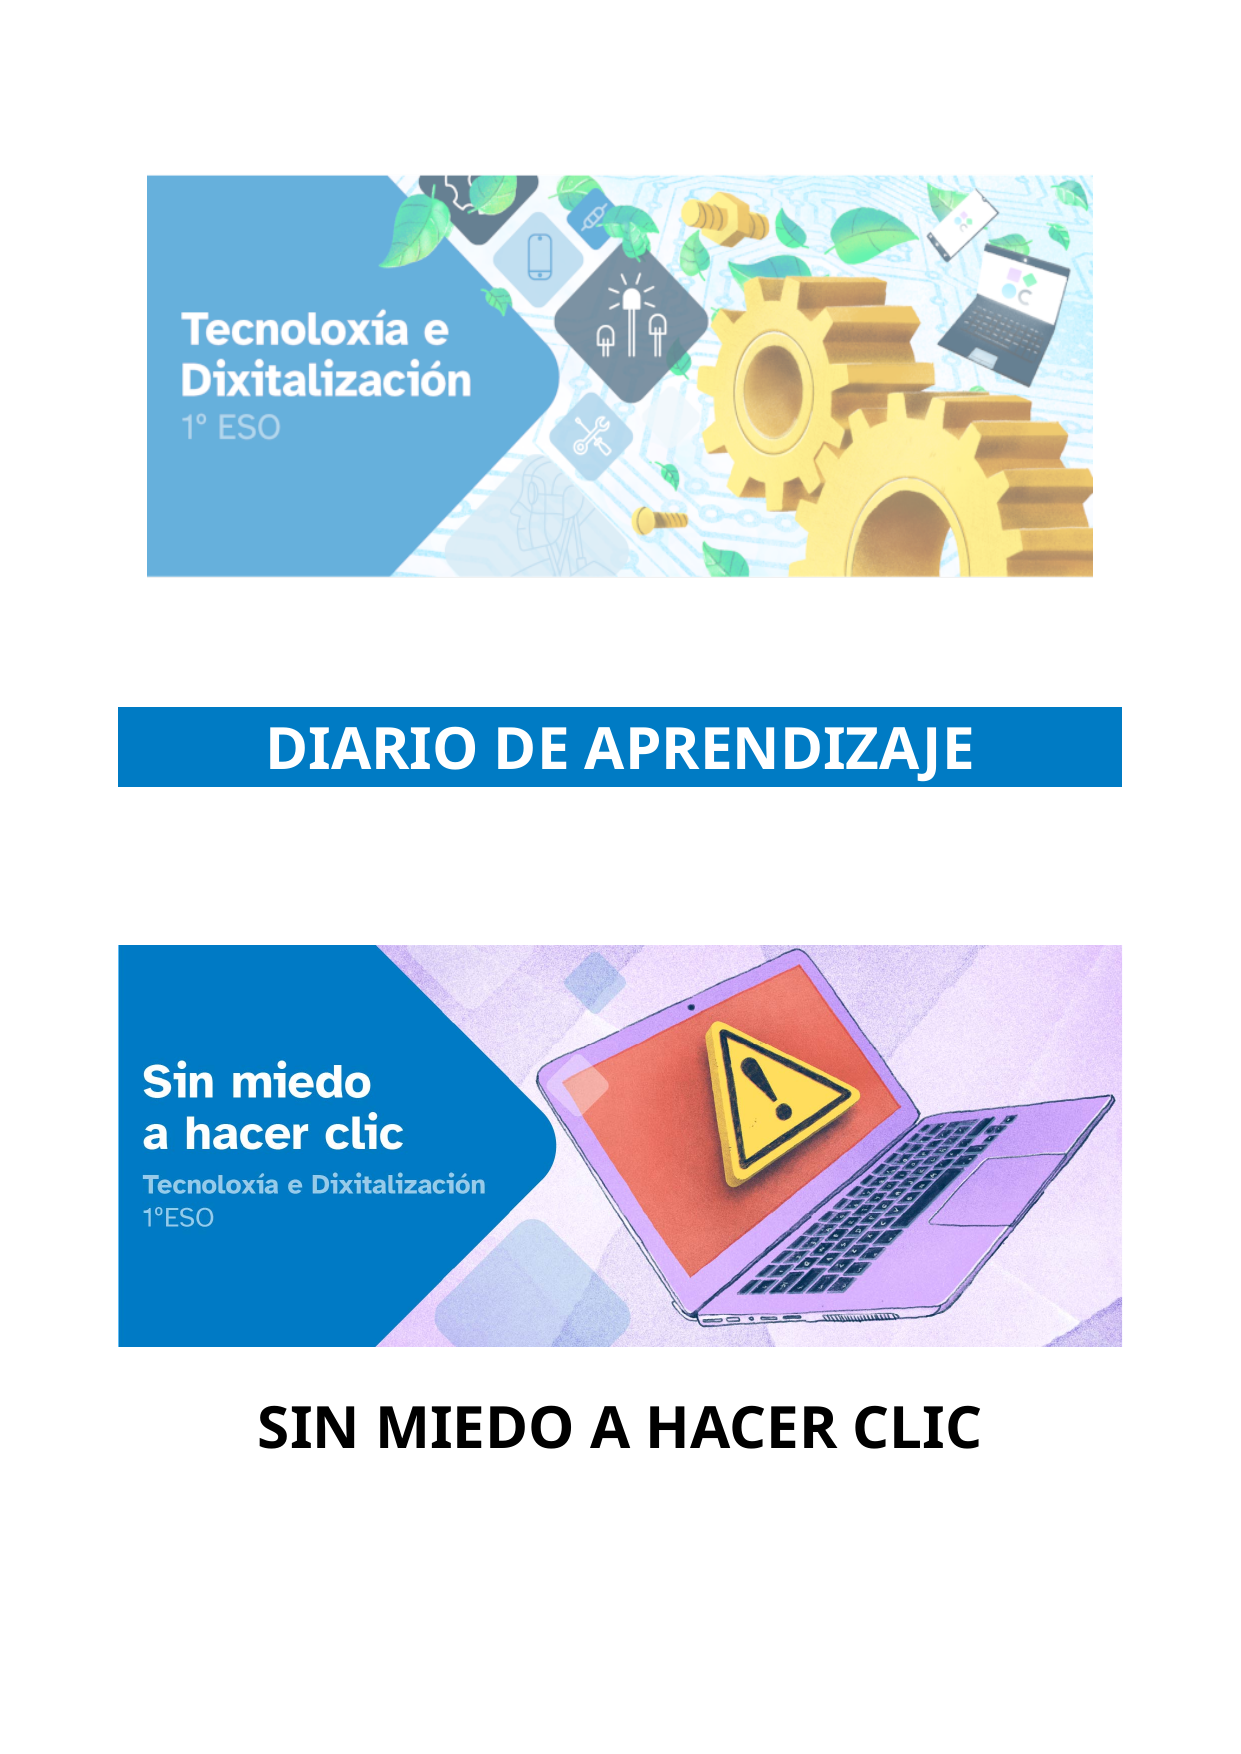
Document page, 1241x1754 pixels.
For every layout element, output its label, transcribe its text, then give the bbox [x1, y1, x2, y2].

subtitle DIARIO DE APRENDIZAJE [118, 707, 1122, 787]
picture [118, 945, 1123, 1347]
picture [147, 118, 1093, 650]
subtitle SIN MIEDO A HACER CLIC [118, 1347, 1122, 1466]
